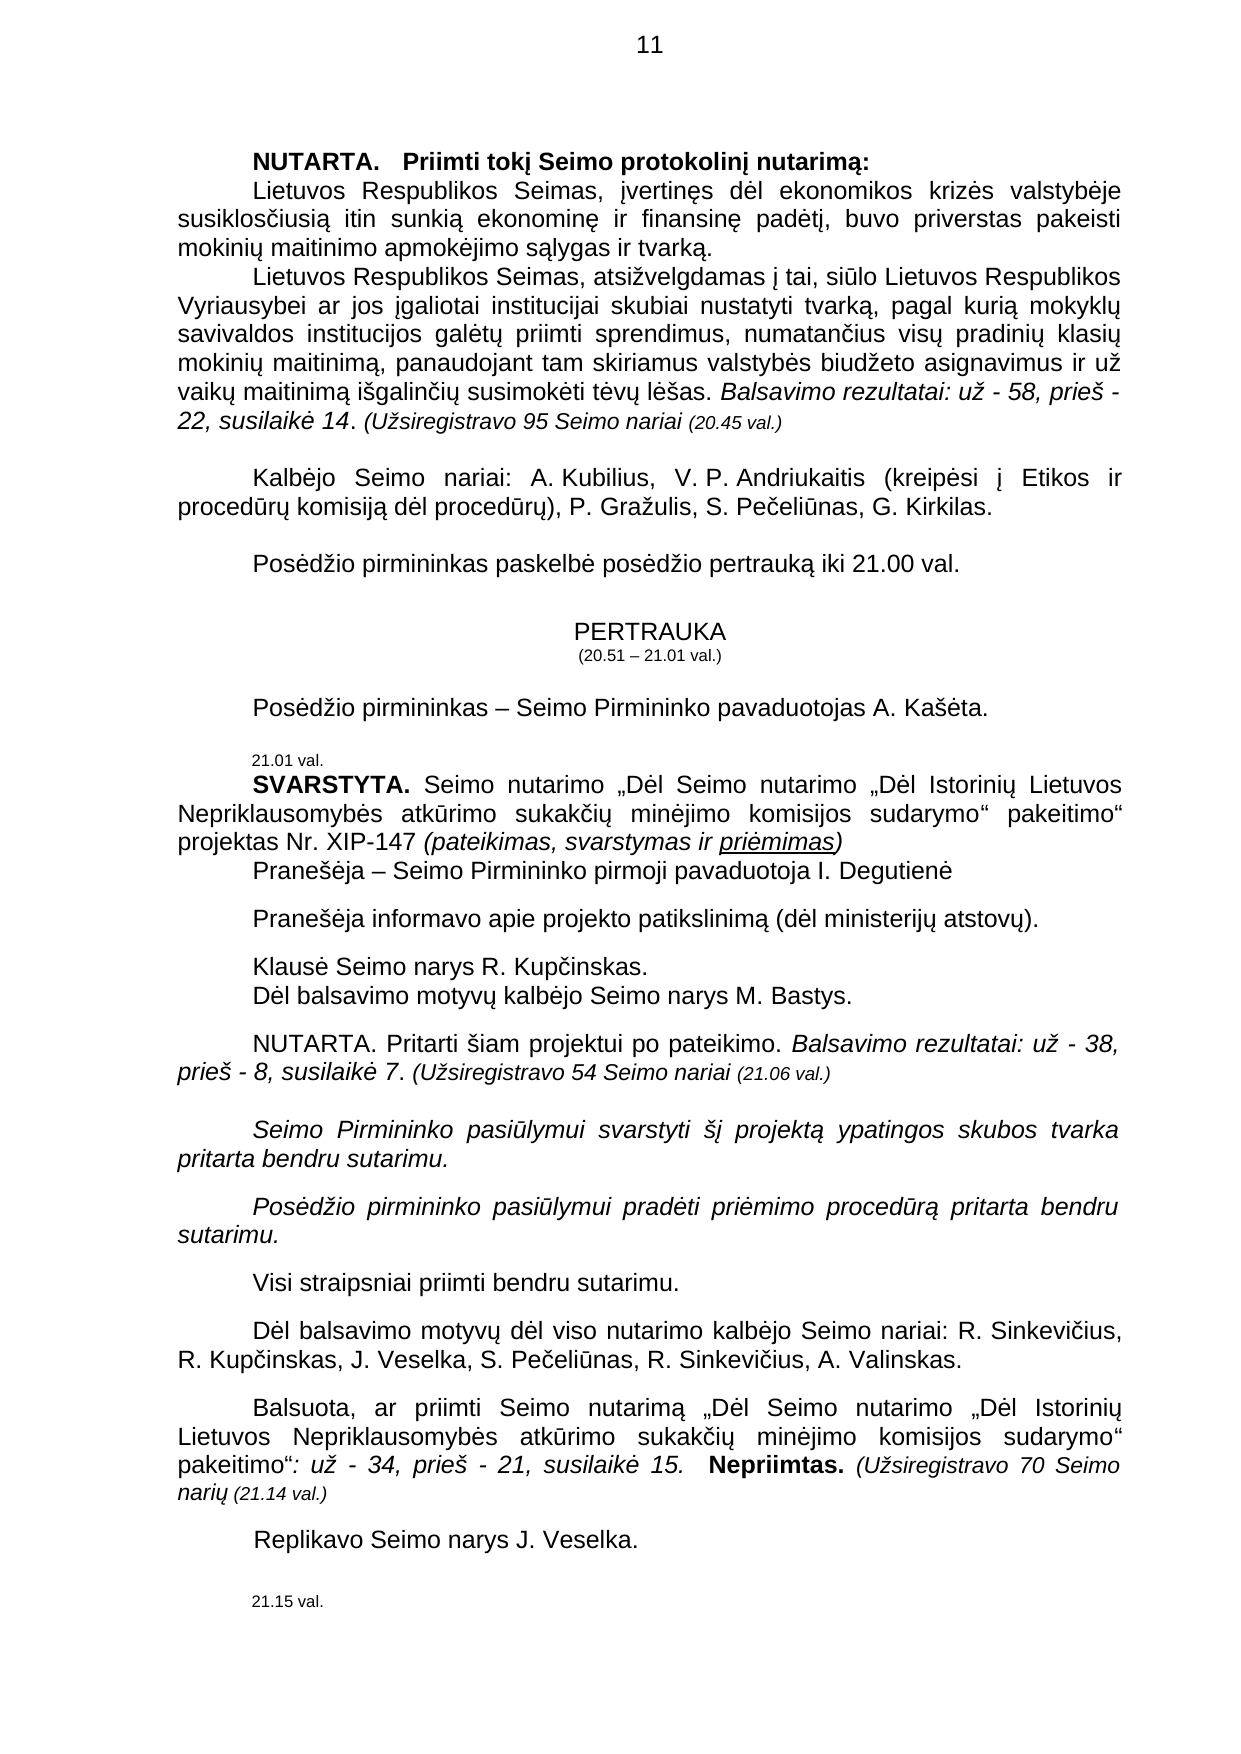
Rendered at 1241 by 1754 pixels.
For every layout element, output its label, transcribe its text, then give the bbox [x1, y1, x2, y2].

text Kalbėjo Seimo nariai: A. Kubilius, V. P. Andriukaitis (kreipėsi į Etikos ir procedūrų komisiją dėl procedūrų), P. Gražulis, S. Pečeliūnas, G. Kirkilas. [177, 463, 1122, 521]
text Balsuota, ar priimti Seimo nutarimą „Dėl Seimo nutarimo „Dėl Istorinių Lietuvos Nepriklausomybės atkūrimo sukakčių minėjimo komisijos sudarymo“ pakeitimo“: už - 34, prieš - 21, susilaikė 15. Nepriimtas. (Užsiregistravo 70 Seimo narių (21.14 val.) [177, 1393, 1122, 1505]
text Pranešėja informavo apie projekto patikslinimą (dėl ministerijų atstovų). [177, 904, 1122, 933]
text SVARSTYTA. Seimo nutarimo „Dėl Seimo nutarimo „Dėl Istorinių Lietuvos Nepriklausomybės atkūrimo sukakčių minėjimo komisijos sudarymo“ pakeitimo“ projektas Nr. XIP-147 (pateikimas, svarstymas ir priėmimas) [177, 770, 1122, 856]
text Dėl balsavimo motyvų kalbėjo Seimo narys M. Bastys. [177, 981, 1122, 1009]
text Pranešėja – Seimo Pirmininko pirmoji pavaduotoja I. Degutienė [177, 856, 1122, 885]
text Posėdžio pirmininko pasiūlymui pradėti priėmimo procedūrą pritarta bendru sutarimu. [177, 1192, 1122, 1249]
text Lietuvos Respublikos Seimas, įvertinęs dėl ekonomikos krizės valstybėje susiklosčiusią itin sunkią ekonominę ir finansinę padėtį, buvo priverstas pakeisti mokinių maitinimo apmokėjimo sąlygas ir tvarką. [177, 176, 1122, 262]
text Lietuvos Respublikos Seimas, atsižvelgdamas į tai, siūlo Lietuvos Respublikos Vyriausybei ar jos įgaliotai institucijai skubiai nustatyti tvarką, pagal kurią mokyklų savivaldos institucijos galėtų priimti sprendimus, numatančius visų pradinių klasių mokinių maitinimą, panaudojant tam skiriamus valstybės biudžeto asignavimus ir už vaikų maitinimą išgalinčių susimokėti tėvų lėšas. Balsavimo rezultatai: už - 58, prieš - 22, susilaikė 14. (Užsiregistravo 95 Seimo nariai (20.45 val.) [177, 262, 1122, 434]
text NUTARTA. Priimti tokį Seimo protokolinį nutarimą: [177, 147, 1122, 176]
text PERTRAUKA [177, 617, 1122, 645]
text Seimo Pirmininko pasiūlymui svarstyti šį projektą ypatingos skubos tvarka pritarta bendru sutarimu. [177, 1115, 1122, 1172]
text 21.01 val. [177, 751, 1122, 770]
text Posėdžio pirmininkas – Seimo Pirmininko pavaduotojas A. Kašėta. [177, 693, 1122, 722]
text Replikavo Seimo narys J. Veselka. [177, 1524, 1122, 1553]
text NUTARTA. Pritarti šiam projektui po pateikimo. Balsavimo rezultatai: už - 38, prieš - 8, susilaikė 7. (Užsiregistravo 54 Seimo nariai (21.06 val.) [177, 1029, 1122, 1086]
text (20.51 – 21.01 val.) [177, 645, 1122, 664]
text Visi straipsniai priimti bendru sutarimu. [177, 1268, 1122, 1297]
text Klausė Seimo narys R. Kupčinskas. [177, 952, 1122, 981]
text 21.15 val. [177, 1592, 1122, 1611]
text Dėl balsavimo motyvų dėl viso nutarimo kalbėjo Seimo nariai: R. Sinkevičius, R. Kupčinskas, J. Veselka, S. Pečeliūnas, R. Sinkevičius, A. Valinskas. [177, 1316, 1122, 1374]
text Posėdžio pirmininkas paskelbė posėdžio pertrauką iki 21.00 val. [177, 549, 1122, 578]
